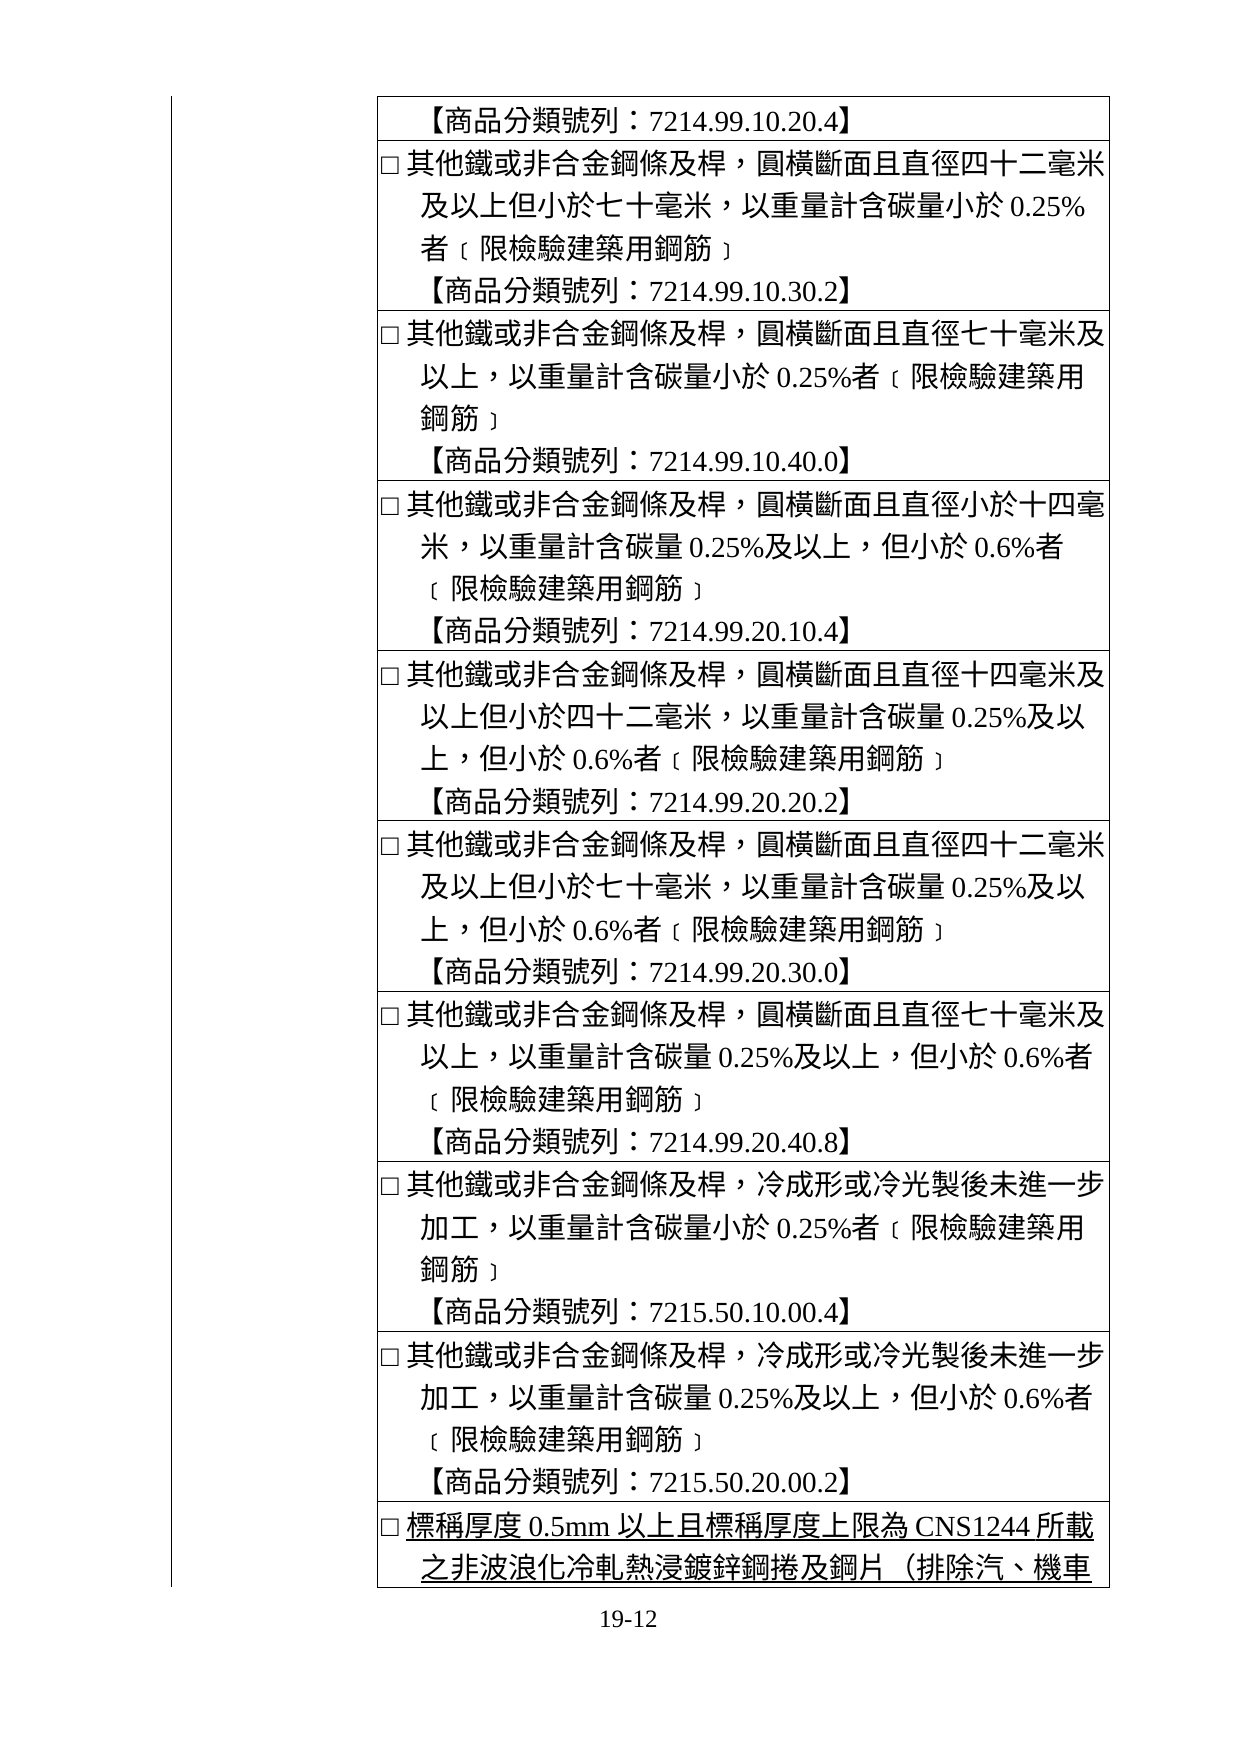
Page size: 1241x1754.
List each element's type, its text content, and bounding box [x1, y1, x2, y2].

table_cell [172, 820, 377, 991]
table_cell [172, 96, 377, 139]
table_cell □ 其他鐵或非合金鋼條及桿，圓橫斷面且直徑小於十四毫米，以重量計含碳量0.25%及以上，但小於0.6%者﹝限檢驗建築用鋼筋﹞ 【商品分類號列：7214.99.20.10.4】 [378, 481, 1109, 650]
table_cell □ 其他鐵或非合金鋼條及桿，圓橫斷面且直徑七十毫米及以上，以重量計含碳量0.25%及以上，但小於0.6%者﹝限檢驗建築用鋼筋﹞ 【商品分類號列：7214.99.20.40.8】 [378, 992, 1109, 1161]
table_cell [172, 480, 377, 650]
table_cell [172, 650, 377, 820]
table_cell □ 標稱厚度0.5mm 以上且標稱厚度上限為CNS1244所載之非波浪化冷軋熱浸鍍鋅鋼捲及鋼片（排除汽、機車 [378, 1502, 1109, 1587]
table_cell □ 其他鐵或非合金鋼條及桿，冷成形或冷光製後未進一步加工，以重量計含碳量0.25%及以上，但小於0.6%者﹝限檢驗建築用鋼筋﹞ 【商品分類號列：7215.50.20.00.2】 [378, 1332, 1109, 1501]
table_cell □ 其他鐵或非合金鋼條及桿，圓橫斷面且直徑四十二毫米及以上但小於七十毫米，以重量計含碳量小於0.25%者﹝限檢驗建築用鋼筋﹞ 【商品分類號列：7214.99.10.30.2】 [378, 141, 1109, 310]
table_cell □ 其他鐵或非合金鋼條及桿，圓橫斷面且直徑四十二毫米及以上但小於七十毫米，以重量計含碳量0.25%及以上，但小於0.6%者﹝限檢驗建築用鋼筋﹞ 【商品分類號列：7214.99.20.30.0】 [378, 821, 1109, 991]
table_cell [172, 1331, 377, 1501]
table_cell [172, 1501, 377, 1587]
table_cell □ 其他鐵或非合金鋼條及桿，圓橫斷面且直徑七十毫米及以上，以重量計含碳量小於0.25%者﹝限檢驗建築用鋼筋﹞ 【商品分類號列：7214.99.10.40.0】 [378, 311, 1109, 480]
table_cell [172, 991, 377, 1161]
table_cell 【商品分類號列：7214.99.10.20.4】 [378, 97, 1109, 139]
table_cell □ 其他鐵或非合金鋼條及桿，圓橫斷面且直徑十四毫米及以上但小於四十二毫米，以重量計含碳量0.25%及以上，但小於0.6%者﹝限檢驗建築用鋼筋﹞ 【商品分類號列：7214.99.20.20.2】 [378, 651, 1109, 820]
table_cell [172, 1161, 377, 1331]
table_cell [172, 310, 377, 480]
table_cell □ 其他鐵或非合金鋼條及桿，冷成形或冷光製後未進一步加工，以重量計含碳量小於0.25%者﹝限檢驗建築用鋼筋﹞ 【商品分類號列：7215.50.10.00.4】 [378, 1162, 1109, 1331]
table_cell [172, 140, 377, 310]
